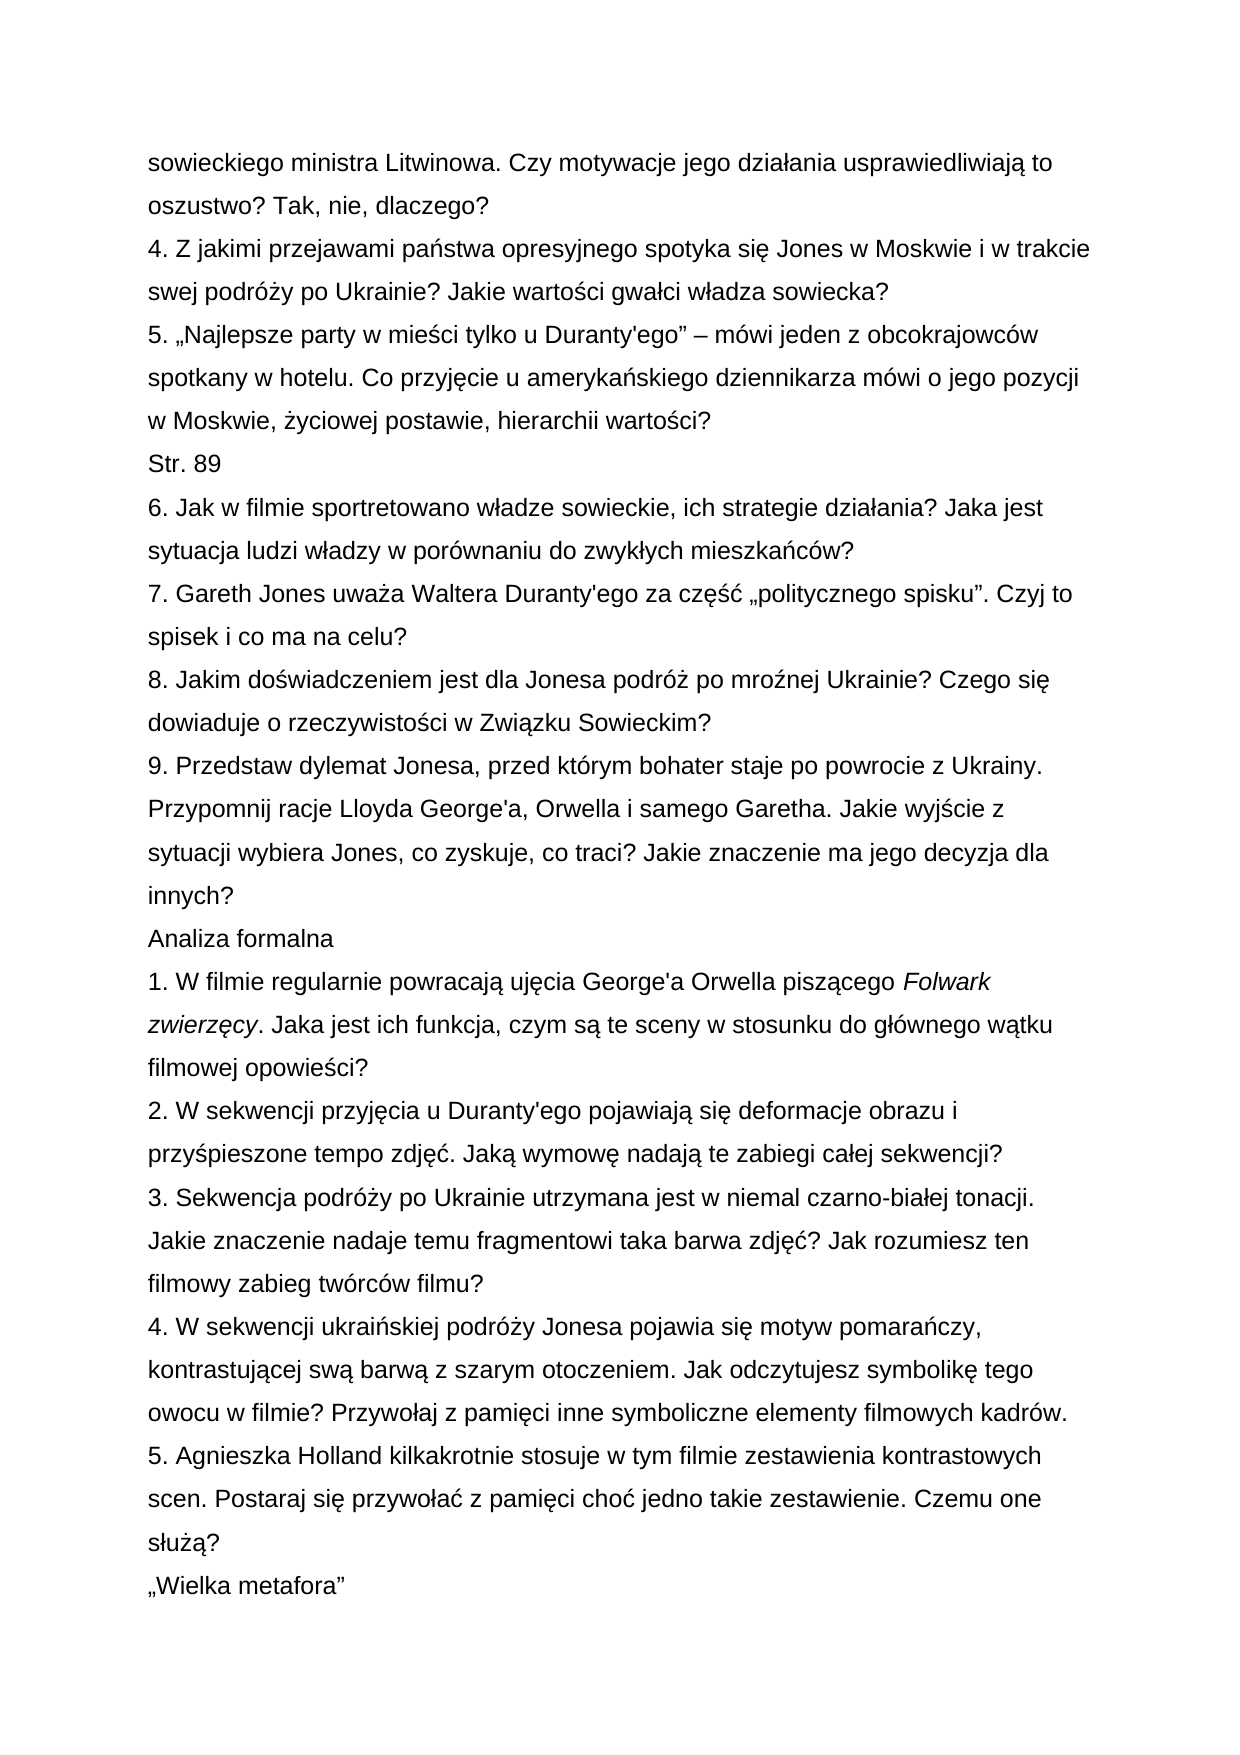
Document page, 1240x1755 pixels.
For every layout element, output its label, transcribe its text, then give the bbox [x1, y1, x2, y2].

text 4. W sekwencji ukraińskiej podróży Jonesa pojawia się motyw pomarańczy, kontrastującej swą barwą z szarym otoczeniem. Jak odczytujesz symbolikę tego owocu w filmie? Przywołaj z pamięci inne symboliczne elementy filmowych kadrów. [148, 1312, 1092, 1427]
text 8. Jakim doświadczeniem jest dla Jonesa podróż po mroźnej Ukrainie? Czego się dowiaduje o rzeczywistości w Związku Sowieckim? [148, 665, 1092, 737]
text 3. Sekwencja podróży po Ukrainie utrzymana jest w niemal czarno-białej tonacji. Jakie znaczenie nadaje temu fragmentowi taka barwa zdjęć? Jak rozumiesz ten filmowy zabieg twórców filmu? [148, 1183, 1092, 1298]
text 6. Jak w filmie sportretowano władze sowieckie, ich strategie działania? Jaka jest sytuacja ludzi władzy w porównaniu do zwykłych mieszkańców? [148, 493, 1092, 564]
text sowieckiego ministra Litwinowa. Czy motywacje jego działania usprawiedliwiają to oszustwo? Tak, nie, dlaczego? [148, 148, 1092, 219]
text 9. Przedstaw dylemat Jonesa, przed którym bohater staje po powrocie z Ukrainy. Przypomnij racje Lloyda George'a, Orwella i samego Garetha. Jakie wyjście z sytuacji wybiera Jones, co zyskuje, co traci? Jakie znaczenie ma jego decyzja dla innych? [148, 751, 1092, 909]
text 5. „Najlepsze party w mieści tylko u Duranty'ego” – mówi jeden z obcokrajowców spotkany w hotelu. Co przyjęcie u amerykańskiego dziennikarza mówi o jego pozycji w Moskwie, życiowej postawie, hierarchii wartości? [148, 320, 1092, 435]
text 4. Z jakimi przejawami państwa opresyjnego spotyka się Jones w Moskwie i w trakcie swej podróży po Ukrainie? Jakie wartości gwałci władza sowiecka? [148, 234, 1092, 306]
text „Wielka metafora” [148, 1571, 1092, 1599]
text Analiza formalna [148, 924, 1092, 953]
text 1. W filmie regularnie powracają ujęcia George'a Orwella piszącego Folwark zwierzęcy. Jaka jest ich funkcja, czym są te sceny w stosunku do głównego wątku filmowej opowieści? [148, 967, 1092, 1082]
text 5. Agnieszka Holland kilkakrotnie stosuje w tym filmie zestawienia kontrastowych scen. Postaraj się przywołać z pamięci choć jedno takie zestawienie. Czemu one służą? [148, 1441, 1092, 1556]
text 2. W sekwencji przyjęcia u Duranty'ego pojawiają się deformacje obrazu i przyśpieszone tempo zdjęć. Jaką wymowę nadają te zabiegi całej sekwencji? [148, 1096, 1092, 1168]
text Str. 89 [148, 449, 1092, 478]
text 7. Gareth Jones uważa Waltera Duranty'ego za część „politycznego spisku”. Czyj to spisek i co ma na celu? [148, 579, 1092, 651]
